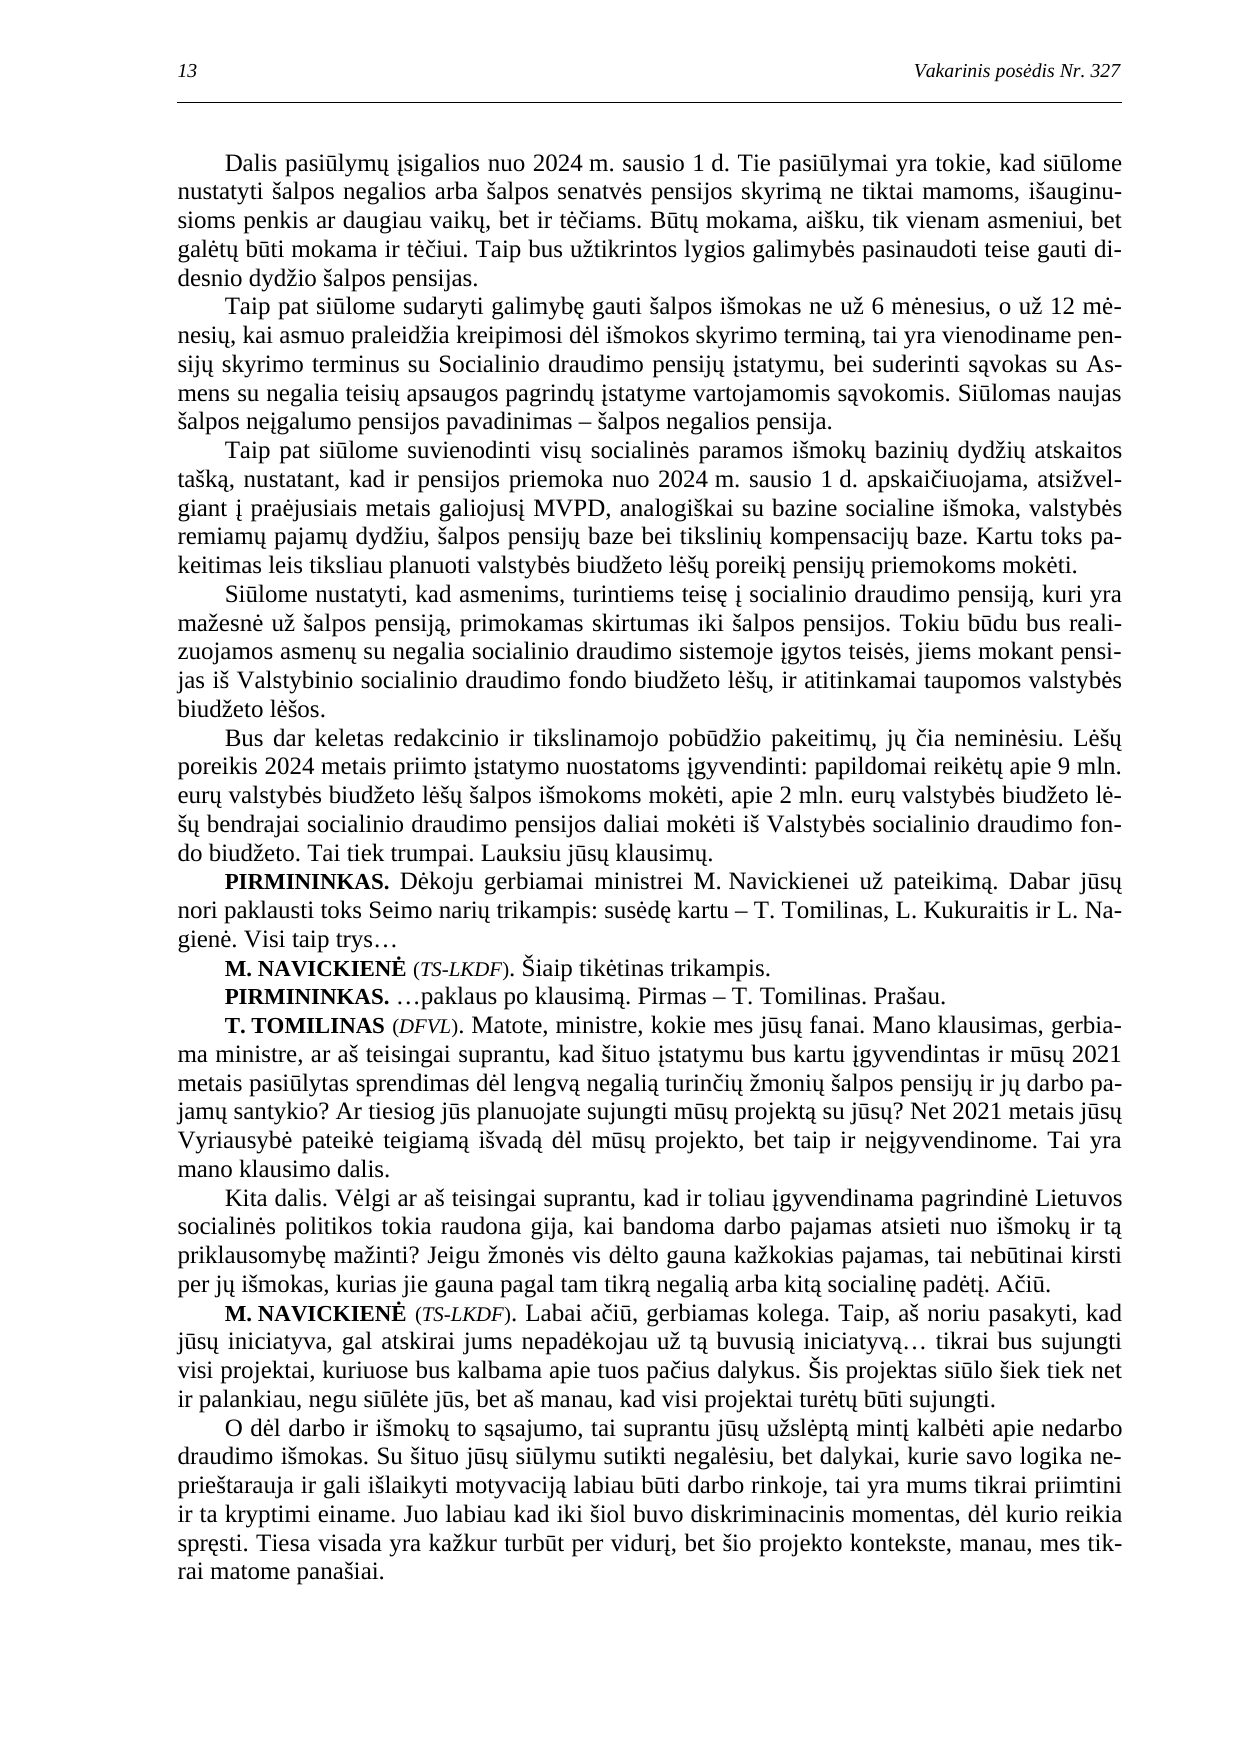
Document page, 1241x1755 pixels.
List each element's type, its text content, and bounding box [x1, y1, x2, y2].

text Da­lis pa­siū­ly­mų įsi­ga­lios nuo 2024 m. sau­sio 1 d. Tie pa­siū­ly­mai yra to­kie, kad siū­lo­me nu­sta­ty­ti šal­pos ne­ga­lios ar­ba šal­pos se­nat­vės pen­si­jos sky­ri­mą ne tik­tai ma­moms, iš­au­gi­nu­sioms pen­kis ar dau­giau vai­kų, bet ir tė­čiams. Bū­tų mo­ka­ma, aiš­ku, tik vie­nam as­me­niui, bet ga­lė­tų bū­ti mo­ka­ma ir tė­čiui. Taip bus už­tik­rin­tos ly­gios ga­li­my­bės pa­si­nau­do­ti tei­se gau­ti di­des­nio dy­džio šal­pos pen­si­jas. [177, 148, 1122, 291]
text Taip pat siū­lo­me su­vie­no­din­ti vi­sų so­cia­li­nės pa­ra­mos iš­mo­kų ba­zi­nių dy­džių at­skai­tos taš­ką, nu­sta­tant, kad ir pen­si­jos prie­mo­ka nuo 2024 m. sau­sio 1 d. ap­skai­čiuo­ja­ma, at­si­žvel­giant į pra­ėju­siais me­tais ga­lio­ju­sį MVPD, ana­lo­giš­kai su ba­zi­ne so­cia­li­ne iš­mo­ka, vals­ty­bės re­mia­mų pa­ja­mų dy­džiu, šal­pos pen­si­jų ba­ze bei tiks­li­nių kom­pen­sa­ci­jų ba­ze. Kar­tu toks pa­kei­ti­mas leis tiks­liau pla­nuo­ti vals­ty­bės biu­dže­to lė­šų po­rei­kį pen­si­jų prie­mo­koms mo­kė­ti. [177, 435, 1122, 579]
text M. NAVICKIENĖ (TS-LKDF). Šiaip ti­kė­ti­nas tri­kam­pis. [177, 953, 1122, 981]
text Ki­ta da­lis. Vėl­gi ar aš tei­sin­gai su­pran­tu, kad ir to­liau įgy­ven­di­na­ma pa­grin­di­nė Lie­tu­vos so­cia­li­nės po­li­ti­kos to­kia rau­do­na gi­ja, kai ban­do­ma dar­bo pa­ja­mas at­sie­ti nuo iš­mo­kų ir tą pri­klau­so­my­bę ma­žin­ti? Jei­gu žmo­nės vis dėl­to gau­na kaž­ko­kias pa­ja­mas, tai ne­bū­ti­nai kirs­ti per jų iš­mo­kas, ku­rias jie gau­na pa­gal tam tik­rą ne­ga­lią ar­ba ki­tą so­cia­li­nę pa­dė­tį. Ačiū. [177, 1183, 1122, 1298]
text Taip pat siū­lo­me su­da­ry­ti ga­li­my­bę gau­ti šal­pos iš­mo­kas ne už 6 mė­ne­sius, o už 12 mė­ne­sių, kai as­muo pra­lei­džia krei­pi­mo­si dėl iš­mo­kos sky­ri­mo ter­mi­ną, tai yra vie­no­di­na­me pen­si­jų sky­ri­mo ter­mi­nus su So­cia­li­nio drau­di­mo pen­si­jų įsta­ty­mu, bei su­de­rin­ti są­vo­kas su As­mens su ne­ga­lia tei­sių ap­sau­gos pa­grin­dų įsta­ty­me var­to­ja­mo­mis są­vo­ko­mis. Siū­lo­mas nau­jas šal­pos ne­įga­lu­mo pen­si­jos pa­va­di­ni­mas – šal­pos ne­ga­lios pen­si­ja. [177, 291, 1122, 435]
text PIRMININKAS. …pa­klaus po klau­si­mą. Pir­mas – T. To­mi­li­nas. Pra­šau. [177, 981, 1122, 1010]
text T. TOMILINAS (DFVL). Ma­to­te, mi­nist­re, ko­kie mes jū­sų fa­nai. Ma­no klau­si­mas, ger­bia­ma mi­nist­re, ar aš tei­sin­gai su­pran­tu, kad ši­tuo įsta­ty­mu bus kar­tu įgy­ven­din­tas ir mū­sų 2021 me­tais pa­siū­ly­tas spren­di­mas dėl leng­vą ne­ga­lią tu­rin­čių žmo­nių šal­pos pen­si­jų ir jų dar­bo pa­ja­mų san­ty­kio? Ar tie­siog jūs pla­nuo­ja­te su­jung­ti mū­sų pro­jek­tą su jū­sų? Net 2021 me­tais jū­sų Vy­riau­sy­bė pa­tei­kė tei­gia­mą iš­va­dą dėl mū­sų pro­jek­to, bet taip ir ne­įgy­ven­di­no­me. Tai yra ma­no klau­si­mo da­lis. [177, 1010, 1122, 1183]
text M. NAVICKIENĖ (TS-LKDF). La­bai ačiū, ger­bia­mas ko­le­ga. Taip, aš no­riu pa­sa­ky­ti, kad jū­sų ini­cia­ty­va, gal at­ski­rai jums ne­pa­dė­ko­jau už tą bu­vu­sią ini­cia­ty­vą… tik­rai bus su­jung­ti vi­si pro­jek­tai, ku­riuo­se bus kal­ba­ma apie tuos pa­čius da­ly­kus. Šis pro­jek­tas siū­lo šiek tiek net ir pa­lan­kiau, ne­gu siū­lė­te jūs, bet aš ma­nau, kad vi­si pro­jek­tai tu­rė­tų bū­ti su­jung­ti. [177, 1298, 1122, 1413]
text PIRMININKAS. Dė­ko­ju ger­bia­mai mi­nist­rei M. Na­vic­kie­nei už pa­tei­ki­mą. Da­bar jū­sų no­ri pa­klaus­ti toks Sei­mo na­rių tri­kam­pis: su­sė­dę kar­tu – T. To­mi­li­nas, L. Ku­ku­rai­tis ir L. Na­gie­nė. Vi­si taip trys… [177, 866, 1122, 953]
text Siū­lo­me nu­sta­ty­ti, kad as­me­nims, tu­rin­tiems tei­sę į so­cia­li­nio drau­di­mo pen­si­ją, ku­ri yra ma­žes­nė už šal­pos pen­si­ją, pri­mo­ka­mas skir­tu­mas iki šal­pos pen­si­jos. To­kiu bū­du bus re­a­li­zuo­ja­mos as­me­nų su ne­ga­lia so­cia­li­nio drau­di­mo sis­te­mo­je įgy­tos tei­sės, jiems mo­kant pen­si­jas iš Vals­ty­bi­nio so­cia­li­nio drau­di­mo fon­do biu­dže­to lė­šų, ir ati­tin­ka­mai tau­po­mos vals­ty­bės biu­dže­to lė­šos. [177, 579, 1122, 723]
text Bus dar ke­le­tas re­dak­ci­nio ir tiks­li­na­mo­jo po­bū­džio pa­kei­ti­mų, jų čia ne­mi­nė­siu. Lė­šų po­rei­kis 2024 me­tais pri­im­to įsta­ty­mo nuo­sta­toms įgy­ven­din­ti: pa­pil­do­mai rei­kė­tų apie 9 mln. eu­rų vals­ty­bės biu­dže­to lė­šų šal­pos iš­mo­koms mo­kė­ti, apie 2 mln. eu­rų vals­ty­bės biu­dže­to lė­šų ben­dra­jai so­cia­li­nio drau­di­mo pen­si­jos da­liai mo­kė­ti iš Vals­ty­bės so­cia­li­nio drau­di­mo fon­do biu­dže­to. Tai tiek trum­pai. Lauk­siu jū­sų klau­si­mų. [177, 723, 1122, 866]
text O dėl dar­bo ir iš­mo­kų to są­sa­ju­mo, tai su­pran­tu jū­sų už­slėp­tą min­tį kal­bė­ti apie ne­dar­bo drau­di­mo iš­mo­kas. Su ši­tuo jū­sų siū­ly­mu su­tik­ti ne­ga­lė­siu, bet da­ly­kai, ku­rie sa­vo lo­gi­ka ne­pri­eš­ta­rau­ja ir ga­li iš­lai­ky­ti mo­ty­va­ci­ją la­biau bū­ti dar­bo rin­ko­je, tai yra mums tik­rai pri­im­ti­ni ir ta kryp­ti­mi ei­na­me. Juo la­biau kad iki šiol bu­vo dis­kri­mi­na­ci­nis mo­men­tas, dėl ku­rio rei­kia spręs­ti. Tie­sa vi­sa­da yra kaž­kur tur­būt per vi­du­rį, bet šio pro­jek­to kon­teks­te, ma­nau, mes tik­rai ma­to­me pa­na­šiai. [177, 1413, 1122, 1585]
